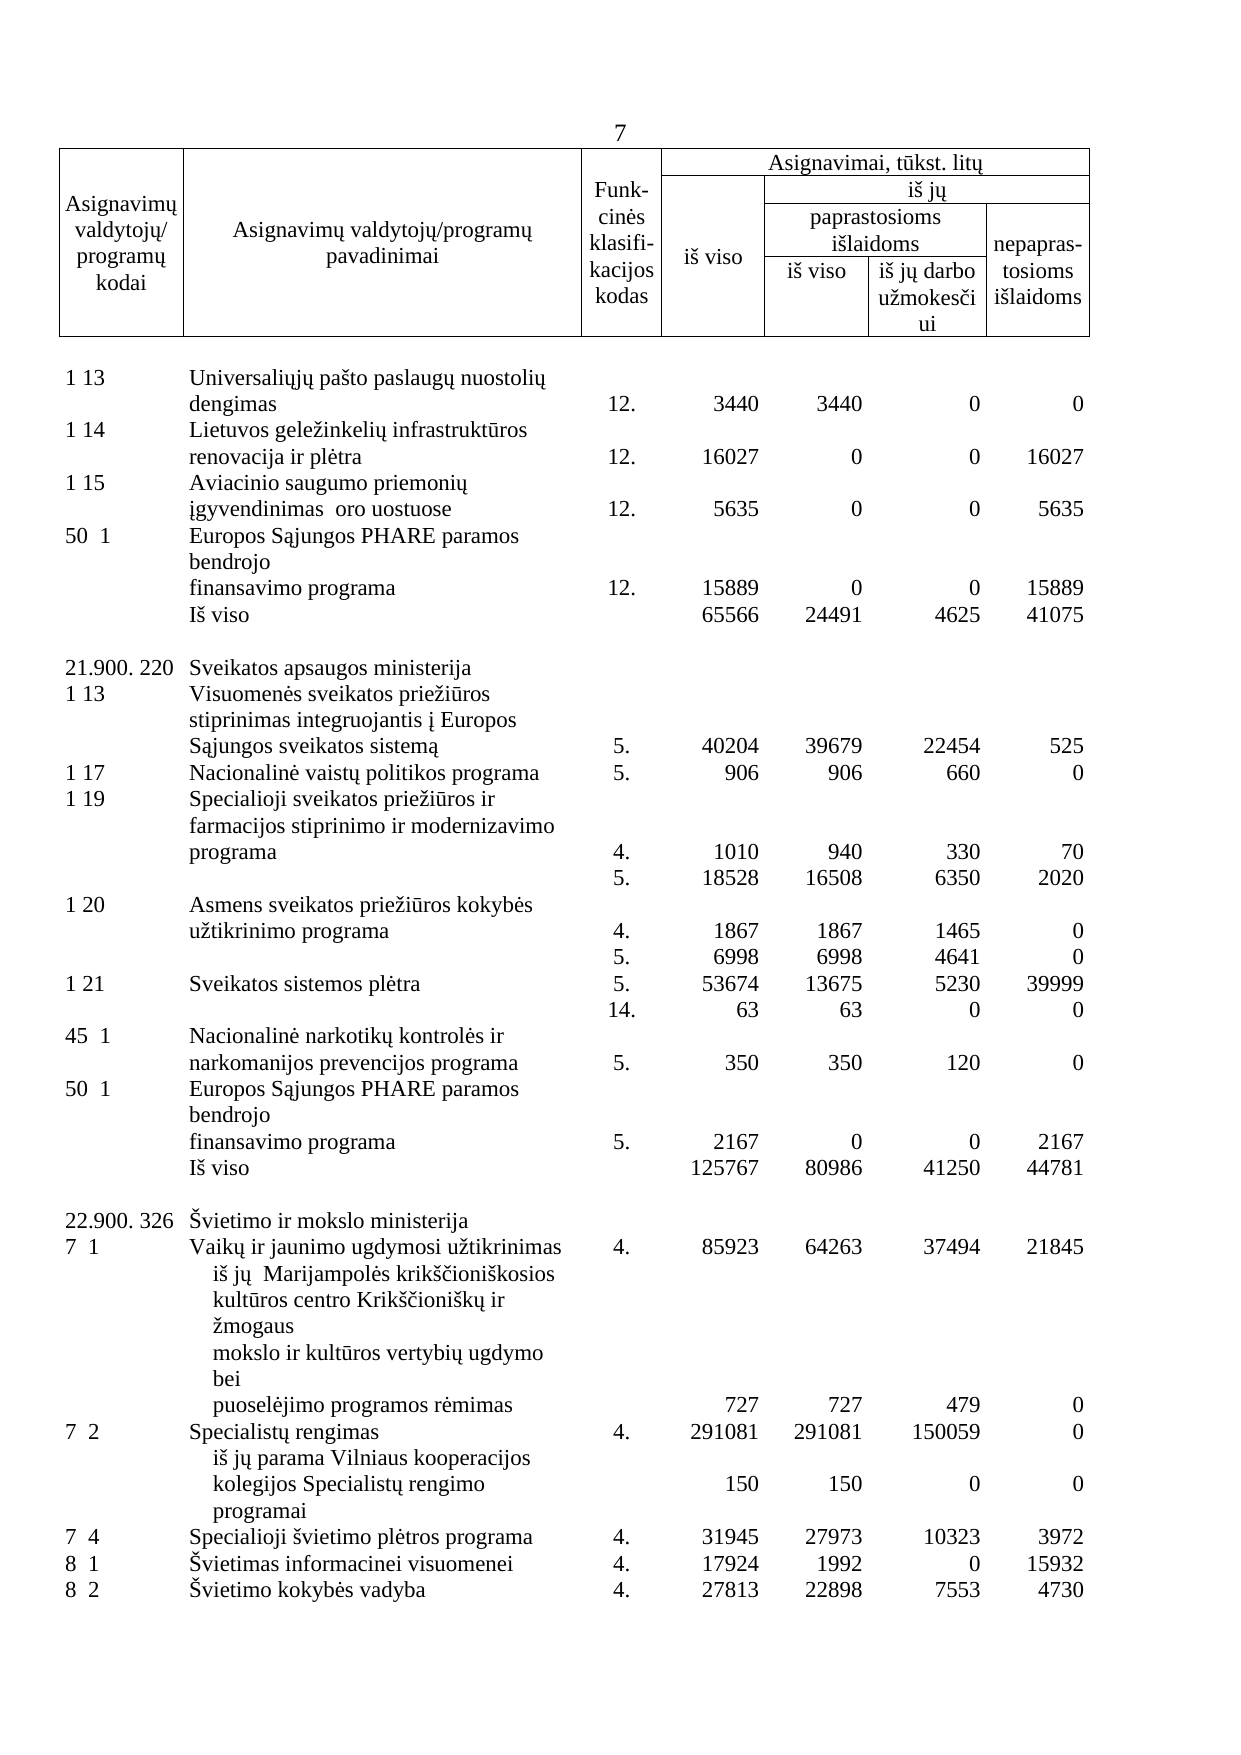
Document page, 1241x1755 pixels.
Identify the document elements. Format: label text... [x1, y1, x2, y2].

table_cell Nacionalinė vaistų politikos programa [183, 759, 582, 785]
table_cell Lietuvos geležinkelių infrastruktūros [183, 416, 582, 443]
table_cell 27813 [661, 1576, 765, 1602]
table_cell [59, 838, 183, 864]
table_cell 291081 [661, 1418, 765, 1444]
table_cell [868, 337, 986, 364]
table_cell [59, 996, 183, 1022]
table_cell [765, 891, 868, 917]
table_cell 525 [986, 733, 1089, 759]
table_cell 50 1 [59, 522, 183, 574]
table_cell 27973 [765, 1523, 868, 1549]
table_cell 70 [986, 838, 1089, 864]
table_cell 0 [986, 917, 1089, 943]
table_cell kultūros centro Krikščioniškų ir žmogaus [183, 1286, 582, 1339]
table_cell [582, 364, 661, 390]
table_cell [582, 1154, 661, 1181]
table_cell 4. [582, 1418, 661, 1444]
table_cell dengimas [183, 390, 582, 416]
table_cell [582, 337, 661, 364]
table_cell 1867 [661, 917, 765, 943]
table_cell 906 [661, 759, 765, 785]
table_cell 0 [868, 1550, 986, 1576]
table_cell 1 13 [59, 364, 183, 390]
table_cell [183, 1181, 582, 1207]
table_cell iš jų darbo užmokesčiui [869, 257, 986, 336]
table_cell [582, 469, 661, 495]
table_cell 2167 [661, 1128, 765, 1154]
table_cell [765, 1023, 868, 1049]
table_cell [59, 1444, 183, 1471]
table_cell [868, 1207, 986, 1233]
table_cell [183, 627, 582, 653]
table_cell [582, 1260, 661, 1286]
table_cell [868, 522, 986, 574]
table_cell [661, 469, 765, 495]
table_cell [582, 1391, 661, 1418]
table_cell 0 [986, 944, 1089, 970]
table_cell 1 19 [59, 785, 183, 812]
table_cell 4. [582, 1550, 661, 1576]
table_cell [59, 1471, 183, 1523]
table_cell [183, 996, 582, 1022]
table_cell [661, 891, 765, 917]
table_cell 15889 [661, 575, 765, 601]
table_cell [986, 337, 1089, 364]
table_cell 0 [765, 575, 868, 601]
table_cell 5. [582, 759, 661, 785]
table_cell [59, 337, 183, 364]
table_cell Visuomenės sveikatos priežiūros [183, 680, 582, 706]
table_cell 727 [661, 1391, 765, 1418]
table_cell 727 [765, 1391, 868, 1418]
table_cell 1 21 [59, 970, 183, 996]
table_cell 150 [765, 1471, 868, 1523]
table_cell [582, 601, 661, 627]
table_cell Europos Sąjungos PHARE paramos bendrojo [183, 522, 582, 574]
table_cell [59, 944, 183, 970]
table_cell [661, 627, 765, 653]
table_cell 39999 [986, 970, 1089, 996]
table_cell Iš viso [183, 1154, 582, 1181]
table_cell 1465 [868, 917, 986, 943]
table_cell 13675 [765, 970, 868, 996]
table_cell [661, 1181, 765, 1207]
table_cell [986, 812, 1089, 838]
table_cell [986, 891, 1089, 917]
table_cell 4. [582, 917, 661, 943]
table_cell 330 [868, 838, 986, 864]
table_cell 41250 [868, 1154, 986, 1181]
table_cell 12. [582, 390, 661, 416]
table_cell 80986 [765, 1154, 868, 1181]
table_cell [183, 337, 582, 364]
table_cell 0 [986, 759, 1089, 785]
table_cell Iš viso [183, 601, 582, 627]
table_cell 14. [582, 996, 661, 1022]
table_cell [765, 680, 868, 706]
table_cell [582, 785, 661, 812]
table_cell 0 [765, 1128, 868, 1154]
table_cell 1867 [765, 917, 868, 943]
table_cell 5. [582, 733, 661, 759]
table_cell [59, 812, 183, 838]
table_header Asignavimų valdytojų/ programų kodai [60, 149, 183, 336]
table_cell 39679 [765, 733, 868, 759]
table_cell [868, 680, 986, 706]
table_cell [868, 706, 986, 733]
table_cell [582, 812, 661, 838]
table_cell [582, 891, 661, 917]
table_cell [868, 1444, 986, 1471]
table_cell [59, 1181, 183, 1207]
table_cell [986, 785, 1089, 812]
table_cell [582, 1075, 661, 1128]
table_cell [986, 627, 1089, 653]
table_cell [986, 364, 1089, 390]
table_cell farmacijos stiprinimo ir modernizavimo [183, 812, 582, 838]
table_cell Švietimo kokybės vadyba [183, 1576, 582, 1602]
table_cell 41075 [986, 601, 1089, 627]
table_cell [765, 785, 868, 812]
table_cell 3440 [661, 390, 765, 416]
table_cell 0 [986, 996, 1089, 1022]
table_cell [582, 1286, 661, 1339]
table_cell 0 [868, 443, 986, 469]
table_cell [661, 812, 765, 838]
table_cell 18528 [661, 864, 765, 891]
table_cell [765, 1339, 868, 1391]
table_cell [661, 364, 765, 390]
table_cell [868, 1286, 986, 1339]
table_cell 5. [582, 970, 661, 996]
table_cell 0 [986, 390, 1089, 416]
table_cell [765, 1207, 868, 1233]
table_cell [582, 654, 661, 680]
table_cell [582, 1181, 661, 1207]
table_cell 40204 [661, 733, 765, 759]
table_cell [661, 1075, 765, 1128]
table_cell 12. [582, 575, 661, 601]
table_cell 12. [582, 495, 661, 522]
table_header Funk-cinės klasifi-kacijos kodas [582, 149, 661, 336]
table_cell 85923 [661, 1233, 765, 1260]
table_cell 0 [765, 443, 868, 469]
table_cell užtikrinimo programa [183, 917, 582, 943]
table_cell [986, 1207, 1089, 1233]
table_cell [582, 522, 661, 574]
table_cell 4641 [868, 944, 986, 970]
table_cell 350 [661, 1049, 765, 1075]
table_cell [59, 601, 183, 627]
table_cell 10323 [868, 1523, 986, 1549]
table_cell [868, 416, 986, 443]
table_cell 7 2 [59, 1418, 183, 1444]
table_cell [986, 416, 1089, 443]
table_cell [582, 627, 661, 653]
table_cell 906 [765, 759, 868, 785]
table_cell [986, 469, 1089, 495]
table_cell [868, 1023, 986, 1049]
table_cell 21.900. 220 [59, 654, 183, 680]
table_cell 125767 [661, 1154, 765, 1181]
table_cell iš jų parama Vilniaus kooperacijos [183, 1444, 582, 1471]
table_cell 5635 [986, 495, 1089, 522]
table_cell 350 [765, 1049, 868, 1075]
table_cell [582, 1207, 661, 1233]
table_cell [59, 390, 183, 416]
table_cell programa [183, 838, 582, 864]
table_cell [59, 864, 183, 891]
table_cell Aviacinio saugumo priemonių [183, 469, 582, 495]
table_cell [661, 785, 765, 812]
table_cell 0 [986, 1391, 1089, 1418]
table_cell [868, 654, 986, 680]
table_cell [582, 680, 661, 706]
table_cell [661, 416, 765, 443]
table_cell 150 [661, 1471, 765, 1523]
table_cell [868, 1339, 986, 1391]
table_cell 4. [582, 1576, 661, 1602]
table_cell 16027 [986, 443, 1089, 469]
table_cell 5. [582, 864, 661, 891]
table_cell 4625 [868, 601, 986, 627]
table_cell 4. [582, 1523, 661, 1549]
table_cell 5635 [661, 495, 765, 522]
table_cell 0 [868, 495, 986, 522]
table_cell 0 [868, 1471, 986, 1523]
table_cell [582, 706, 661, 733]
table_cell [986, 1339, 1089, 1391]
table_cell 6998 [765, 944, 868, 970]
table_cell 15932 [986, 1550, 1089, 1576]
table_cell [183, 864, 582, 891]
table_cell 0 [765, 495, 868, 522]
table_cell 0 [868, 1128, 986, 1154]
table_cell 17924 [661, 1550, 765, 1576]
table_cell [661, 337, 765, 364]
table_cell iš jų Marijampolės krikščioniškosios [183, 1260, 582, 1286]
table_cell puoselėjimo programos rėmimas [183, 1391, 582, 1418]
table_cell 150059 [868, 1418, 986, 1444]
table_cell Švietimo ir mokslo ministerija [183, 1207, 582, 1233]
table_cell 5230 [868, 970, 986, 996]
table_cell [765, 416, 868, 443]
table_cell [59, 1049, 183, 1075]
table_cell [765, 337, 868, 364]
table_cell [986, 1260, 1089, 1286]
table_cell 5. [582, 944, 661, 970]
table_cell Europos Sąjungos PHARE paramos bendrojo [183, 1075, 582, 1128]
table_cell 5. [582, 1049, 661, 1075]
table_cell įgyvendinimas oro uostuose [183, 495, 582, 522]
table_cell 64263 [765, 1233, 868, 1260]
table_cell [765, 1181, 868, 1207]
table_cell 5. [582, 1128, 661, 1154]
table_cell finansavimo programa [183, 1128, 582, 1154]
table_cell [661, 1339, 765, 1391]
table_cell nepapras-tosioms išlaidoms [987, 204, 1089, 336]
table_cell 4. [582, 838, 661, 864]
table_cell [59, 1260, 183, 1286]
table_header Asignavimai, tūkst. litų [662, 149, 1089, 175]
table_cell [582, 1023, 661, 1049]
table_cell [986, 706, 1089, 733]
table_cell 12. [582, 443, 661, 469]
table_cell Universaliųjų pašto paslaugų nuostolių [183, 364, 582, 390]
table_cell [59, 627, 183, 653]
table_cell [661, 706, 765, 733]
table_cell finansavimo programa [183, 575, 582, 601]
table_cell 1 17 [59, 759, 183, 785]
table_header Asignavimų valdytojų/programų pavadinimai [184, 149, 581, 336]
table_cell Specialistų rengimas [183, 1418, 582, 1444]
table_cell 8 2 [59, 1576, 183, 1602]
table_cell 3440 [765, 390, 868, 416]
table_cell [59, 1128, 183, 1154]
table_cell [986, 654, 1089, 680]
table_cell [986, 1286, 1089, 1339]
table_cell Nacionalinė narkotikų kontrolės ir [183, 1023, 582, 1049]
table_cell [765, 1075, 868, 1128]
table_cell [661, 1444, 765, 1471]
table_cell [582, 1444, 661, 1471]
table_cell 22454 [868, 733, 986, 759]
table_cell [868, 1260, 986, 1286]
table_cell 1010 [661, 838, 765, 864]
table_cell [661, 1023, 765, 1049]
table_cell 0 [868, 575, 986, 601]
table_cell [582, 416, 661, 443]
table_cell Specialioji sveikatos priežiūros ir [183, 785, 582, 812]
table_cell [59, 575, 183, 601]
table_cell Sveikatos sistemos plėtra [183, 970, 582, 996]
table_cell 0 [986, 1418, 1089, 1444]
table_cell [765, 1444, 868, 1471]
table_cell iš jų [765, 176, 1089, 202]
table_cell [868, 785, 986, 812]
table_cell [986, 680, 1089, 706]
table_cell [868, 627, 986, 653]
table_cell 1 20 [59, 891, 183, 917]
table_cell 22898 [765, 1576, 868, 1602]
table_cell 15889 [986, 575, 1089, 601]
table_cell stiprinimas integruojantis į Europos [183, 706, 582, 733]
table_cell 45 1 [59, 1023, 183, 1049]
table_cell [765, 522, 868, 574]
table_cell 44781 [986, 1154, 1089, 1181]
table_cell [868, 1075, 986, 1128]
table_cell 2167 [986, 1128, 1089, 1154]
table_cell 16027 [661, 443, 765, 469]
table_cell 6998 [661, 944, 765, 970]
table_cell 0 [868, 996, 986, 1022]
table_cell 6350 [868, 864, 986, 891]
table_cell 0 [986, 1049, 1089, 1075]
table_cell Asmens sveikatos priežiūros kokybės [183, 891, 582, 917]
table_cell paprastosioms išlaidoms [765, 204, 986, 256]
table_cell 1992 [765, 1550, 868, 1576]
table_cell 120 [868, 1049, 986, 1075]
table_cell [59, 1154, 183, 1181]
table_cell [765, 1286, 868, 1339]
table_cell 1 13 [59, 680, 183, 706]
table_cell 16508 [765, 864, 868, 891]
table_cell 2020 [986, 864, 1089, 891]
table_cell [183, 944, 582, 970]
table_cell 65566 [661, 601, 765, 627]
table_cell [59, 443, 183, 469]
table_cell 21845 [986, 1233, 1089, 1260]
table_cell [661, 522, 765, 574]
table_cell [661, 654, 765, 680]
table_cell 479 [868, 1391, 986, 1418]
table_cell [661, 1207, 765, 1233]
table_cell Specialioji švietimo plėtros programa [183, 1523, 582, 1549]
table_cell [59, 917, 183, 943]
table_cell Vaikų ir jaunimo ugdymosi užtikrinimas [183, 1233, 582, 1260]
table_cell Sveikatos apsaugos ministerija [183, 654, 582, 680]
table_cell [868, 364, 986, 390]
table_cell narkomanijos prevencijos programa [183, 1049, 582, 1075]
table_cell [986, 522, 1089, 574]
table_cell [868, 469, 986, 495]
table_cell 7 4 [59, 1523, 183, 1549]
table_cell [59, 1339, 183, 1391]
table_cell iš viso [662, 176, 764, 336]
table_cell 3972 [986, 1523, 1089, 1549]
table_cell 37494 [868, 1233, 986, 1260]
table_cell [986, 1444, 1089, 1471]
table_cell kolegijos Specialistų rengimo programai [183, 1471, 582, 1523]
table_cell 63 [765, 996, 868, 1022]
table_cell 940 [765, 838, 868, 864]
table_cell 24491 [765, 601, 868, 627]
table_cell 1 15 [59, 469, 183, 495]
table_cell [868, 812, 986, 838]
table_cell [765, 706, 868, 733]
table_cell 4730 [986, 1576, 1089, 1602]
table_cell renovacija ir plėtra [183, 443, 582, 469]
table_cell [582, 1339, 661, 1391]
table_cell Sąjungos sveikatos sistemą [183, 733, 582, 759]
table_cell [765, 812, 868, 838]
table_cell [765, 654, 868, 680]
table_cell 22.900. 326 [59, 1207, 183, 1233]
table_cell 4. [582, 1233, 661, 1260]
table_cell [868, 1181, 986, 1207]
table_cell [868, 891, 986, 917]
table_cell 7553 [868, 1576, 986, 1602]
table_cell [59, 1286, 183, 1339]
table_cell mokslo ir kultūros vertybių ugdymo bei [183, 1339, 582, 1391]
table_cell [986, 1181, 1089, 1207]
table_cell [765, 1260, 868, 1286]
table_cell [986, 1023, 1089, 1049]
table_cell 53674 [661, 970, 765, 996]
table_cell [661, 1260, 765, 1286]
table_cell [59, 706, 183, 733]
table_cell [661, 680, 765, 706]
table_cell iš viso [765, 257, 868, 336]
table_cell [986, 1075, 1089, 1128]
table_cell Švietimas informacinei visuomenei [183, 1550, 582, 1576]
table_cell 660 [868, 759, 986, 785]
table_cell 31945 [661, 1523, 765, 1549]
table_cell [59, 1391, 183, 1418]
table_cell [765, 469, 868, 495]
table_cell 0 [868, 390, 986, 416]
table_cell 63 [661, 996, 765, 1022]
table_cell 0 [986, 1471, 1089, 1523]
table_cell 1 14 [59, 416, 183, 443]
table_cell [765, 364, 868, 390]
table_cell 50 1 [59, 1075, 183, 1128]
table_cell [59, 733, 183, 759]
table_cell [661, 1286, 765, 1339]
table_cell [582, 1471, 661, 1523]
table_cell [59, 495, 183, 522]
table_cell 8 1 [59, 1550, 183, 1576]
table_cell [765, 627, 868, 653]
table_cell 7 1 [59, 1233, 183, 1260]
table_cell 291081 [765, 1418, 868, 1444]
